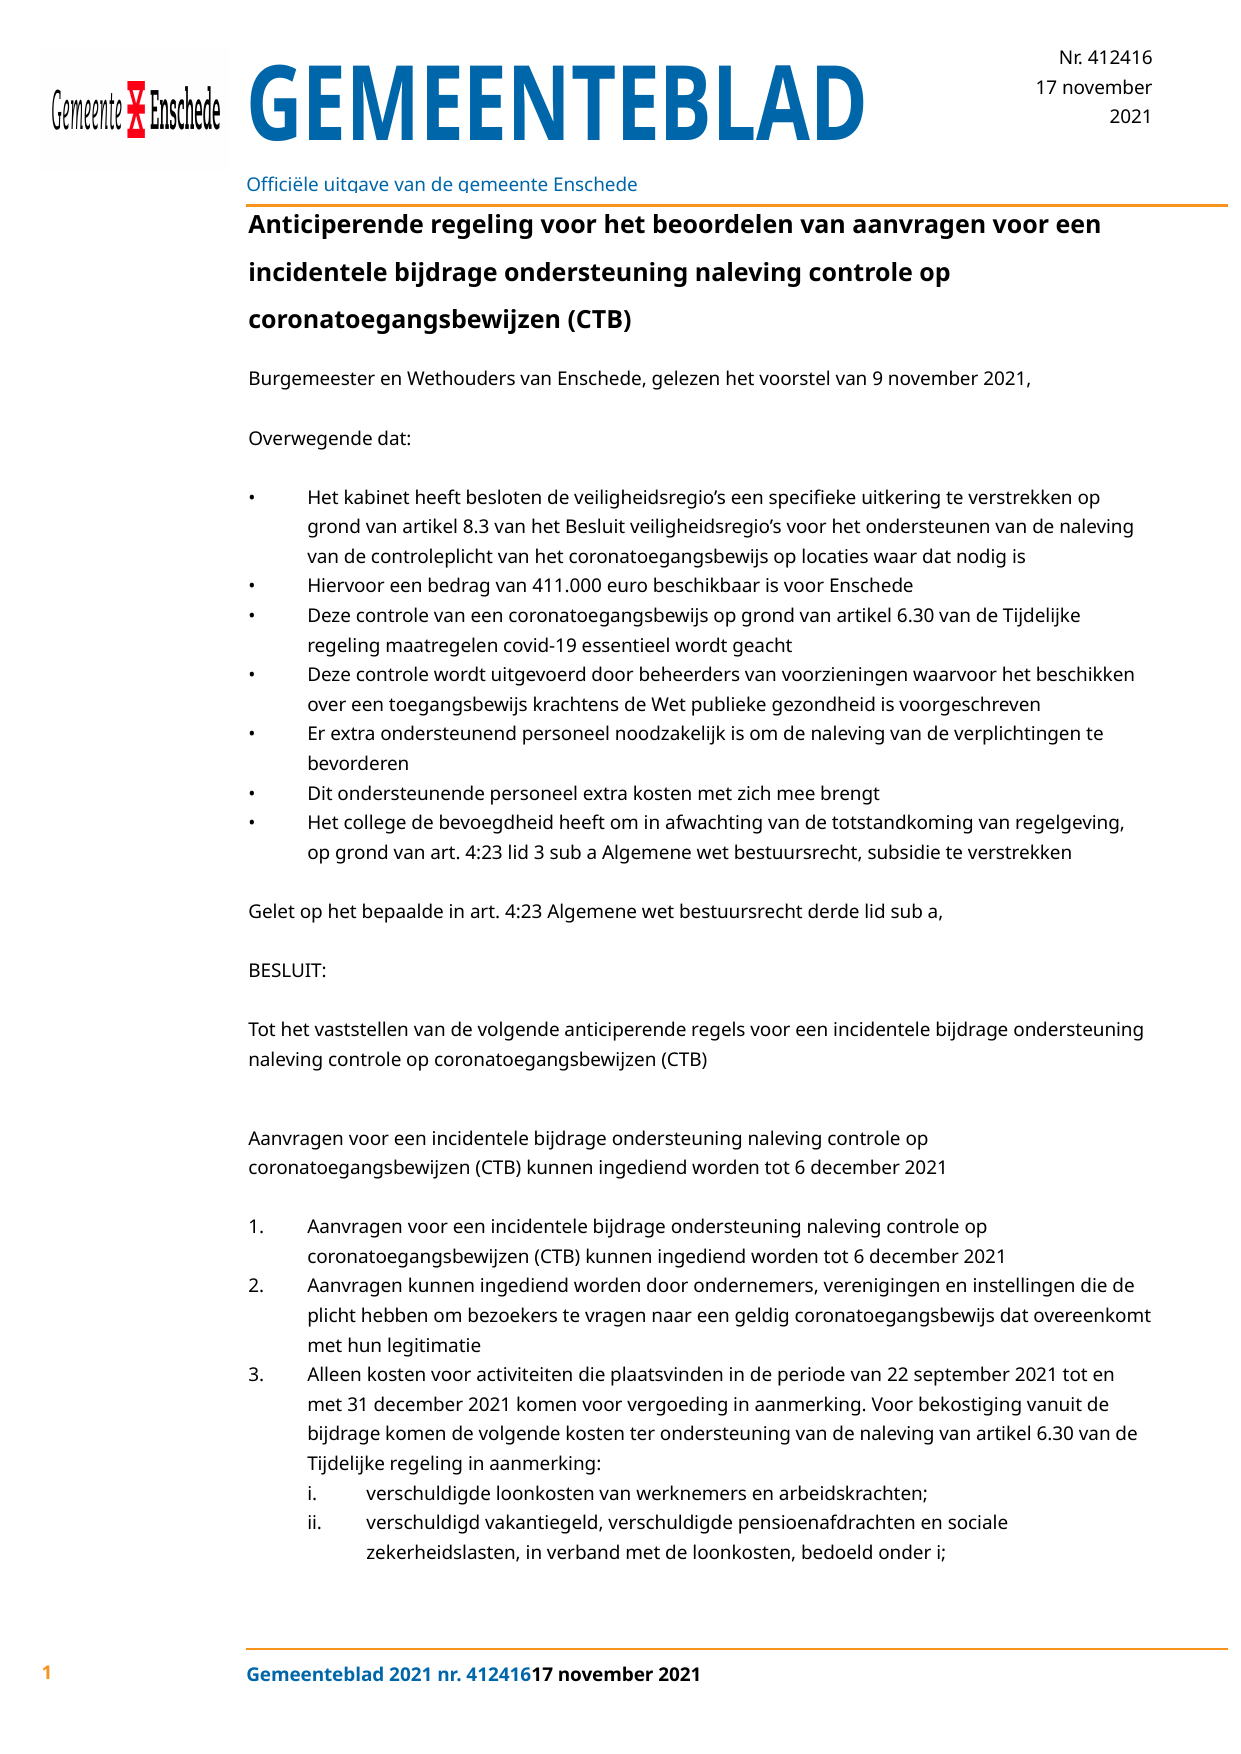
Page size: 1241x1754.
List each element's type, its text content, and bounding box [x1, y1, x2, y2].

text Gelet op het bepaalde in art. 4:23 Algemene wet bestuursrecht derde lid sub a, [248, 898, 1152, 924]
text Tot het vaststellen van de volgende anticiperende regels voor een incidentele bijdrage ondersteuning naleving controle op coronatoegangsbewijzen (CTB) [248, 1016, 1152, 1072]
text Aanvragen voor een incidentele bijdrage ondersteuning naleving controle op coronatoegangsbewijzen (CTB) kunnen ingediend worden tot 6 december 2021 [248, 1125, 1152, 1180]
list Hiervoor een bedrag van 411.000 euro beschikbaar is voor Enschede [248, 573, 1152, 598]
list Aanvragen voor een incidentele bijdrage ondersteuning naleving controle op coronatoegangsbewijzen (CTB) kunnen ingediend worden tot 6 december 2021 [248, 1213, 1152, 1269]
list Dit ondersteunende personeel extra kosten met zich mee brengt [248, 780, 1152, 805]
picture [41, 47, 231, 172]
text Anticiperende regeling voor het beoordelen van aanvragen voor een incidentele bijdrage ondersteuning naleving controle op coronatoegangsbewijzen (CTB) [248, 207, 1152, 336]
list Het kabinet heeft besloten de veiligheidsregio’s een specifieke uitkering te verstrekken op grond van artikel 8.3 van het Besluit veiligheidsregio’s voor het ondersteunen van de naleving van de controleplicht van het coronatoegangsbewijs op locaties waar dat nodig is [248, 484, 1152, 569]
list Er extra ondersteunend personeel noodzakelijk is om de naleving van de verplichtingen te bevorderen [248, 721, 1152, 776]
text Overwegende dat: [248, 425, 1152, 450]
list Deze controle wordt uitgevoerd door beheerders van voorzieningen waarvoor het beschikken over een toegangsbewijs krachtens de Wet publieke gezondheid is voorgeschreven [248, 661, 1152, 717]
list Deze controle van een coronatoegangsbewijs op grond van artikel 6.30 van de Tijdelijke regeling maatregelen covid-19 essentieel wordt geacht [248, 602, 1152, 657]
list Aanvragen kunnen ingediend worden door ondernemers, verenigingen en instellingen die de plicht hebben om bezoekers te vragen naar een geldig coronatoegangsbewijs dat overeenkomt met hun legitimatie [248, 1273, 1152, 1358]
list verschuldigde loonkosten van werknemers en arbeidskrachten; [307, 1480, 1152, 1506]
list Alleen kosten voor activiteiten die plaatsvinden in de periode van 22 september 2021 tot en met 31 december 2021 komen voor vergoeding in aanmerking. Voor bekostiging vanuit de bijdrage komen de volgende kosten ter ondersteuning van de naleving van artikel 6.30 van de Tijdelijke regeling in aanmerking: [248, 1361, 1152, 1476]
text Burgemeester en Wethouders van Enschede, gelezen het voorstel van 9 november 2021, [248, 366, 1152, 391]
list Het college de bevoegdheid heeft om in afwachting van de totstandkoming van regelgeving, op grond van art. 4:23 lid 3 sub a Algemene wet bestuursrecht, subsidie te verstrekken [248, 809, 1152, 864]
text BESLUIT: [248, 957, 1152, 983]
list verschuldigd vakantiegeld, verschuldigde pensioenafdrachten en sociale zekerheidslasten, in verband met de loonkosten, bedoeld onder i; [307, 1509, 1152, 1565]
